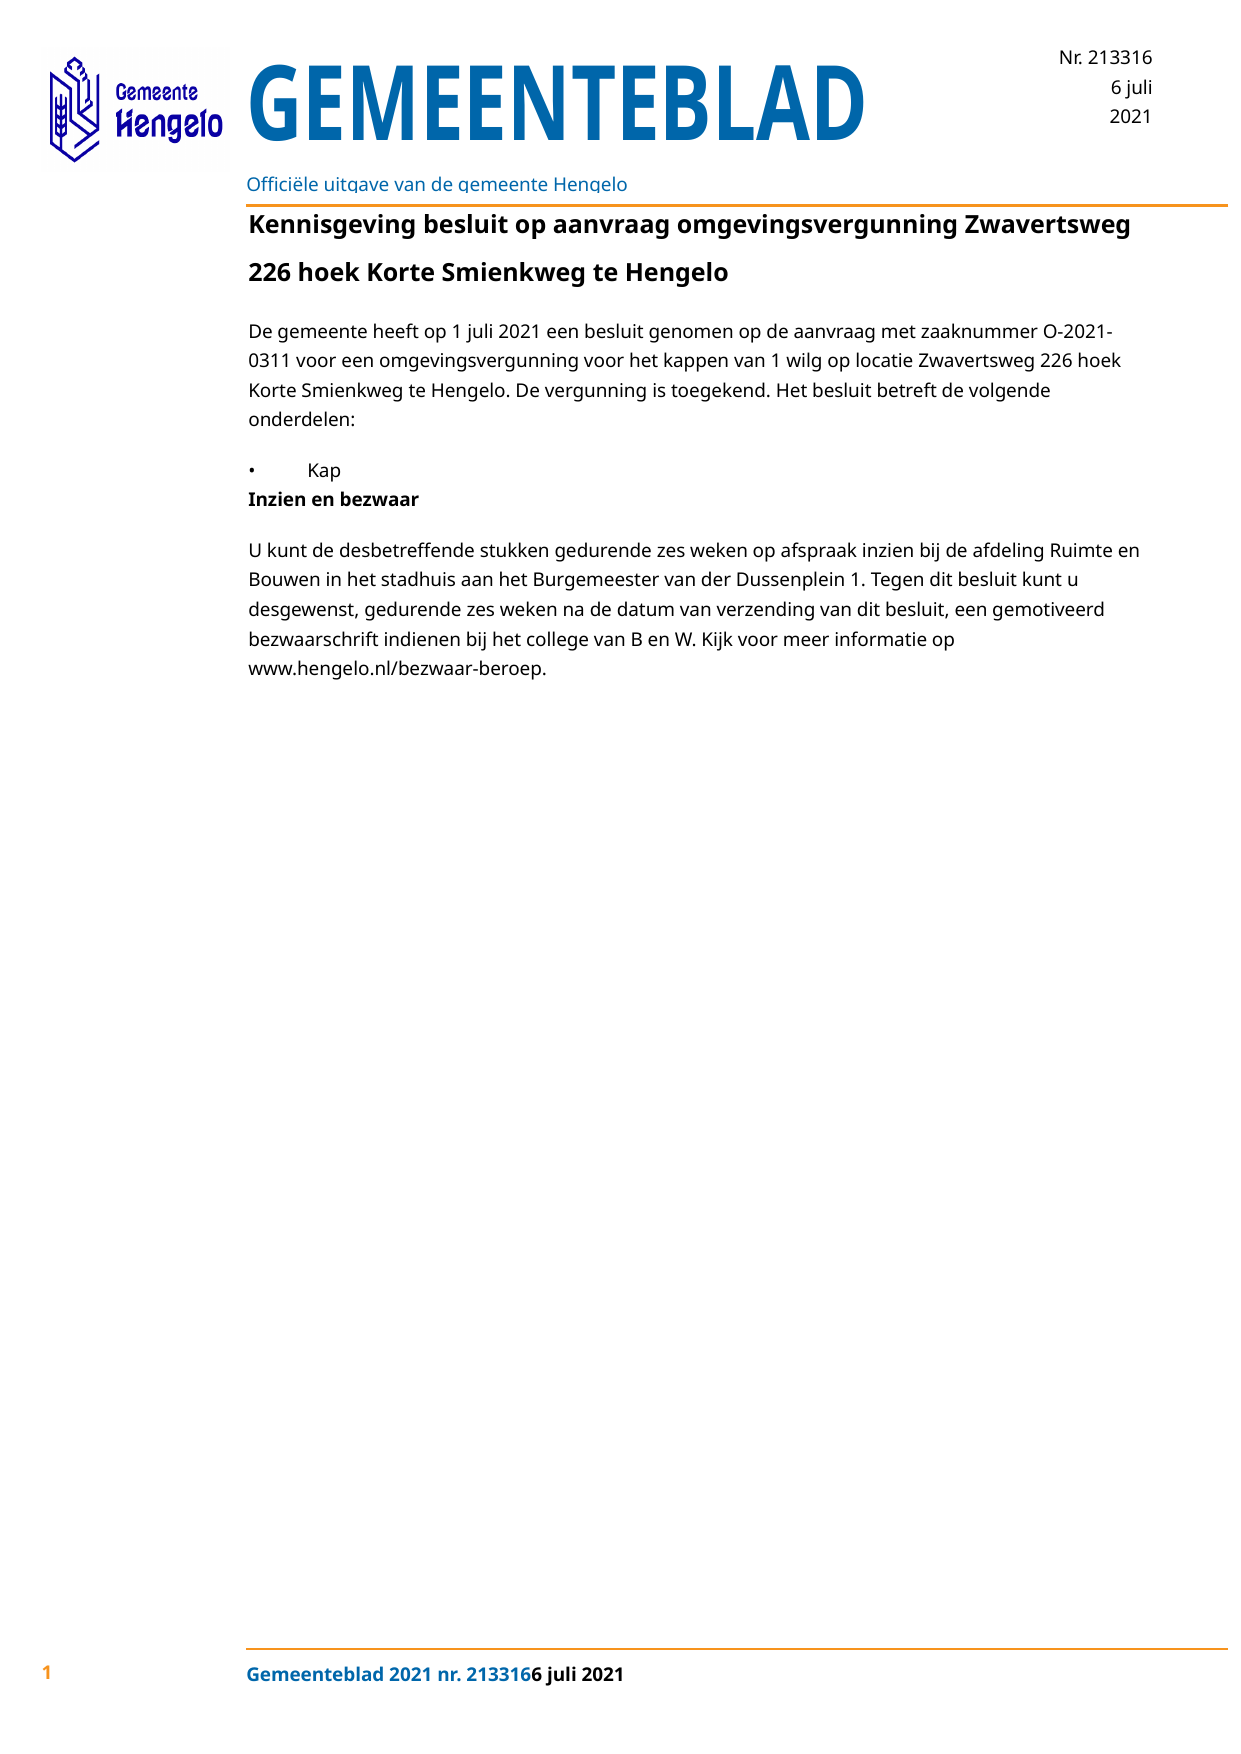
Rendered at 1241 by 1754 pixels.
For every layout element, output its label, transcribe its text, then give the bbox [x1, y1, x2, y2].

text Inzien en bezwaar [248, 487, 1152, 512]
list Kap [248, 457, 1152, 483]
text U kunt de desbetreffende stukken gedurende zes weken op afspraak inzien bij de afdeling Ruimte en Bouwen in het stadhuis aan het Burgemeester van der Dussenplein 1. Tegen dit besluit kunt u desgewenst, gedurende zes weken na de datum van verzending van dit besluit, een gemotiveerd bezwaarschrift indienen bij het college van B en W. Kijk voor meer informatie op www.hengelo.nl/bezwaar-beroep. [248, 537, 1152, 681]
text Kennisgeving besluit op aanvraag omgevingsvergunning Zwavertsweg 226 hoek Korte Smienkweg te Hengelo [248, 207, 1152, 288]
text De gemeente heeft op 1 juli 2021 een besluit genomen op de aanvraag met zaaknummer O-2021-0311 voor een omgevingsvergunning voor het kappen van 1 wilg op locatie Zwavertsweg 226 hoek Korte Smienkweg te Hengelo. De vergunning is toegekend. Het besluit betreft de volgende onderdelen: [248, 318, 1152, 432]
picture [41, 47, 231, 172]
